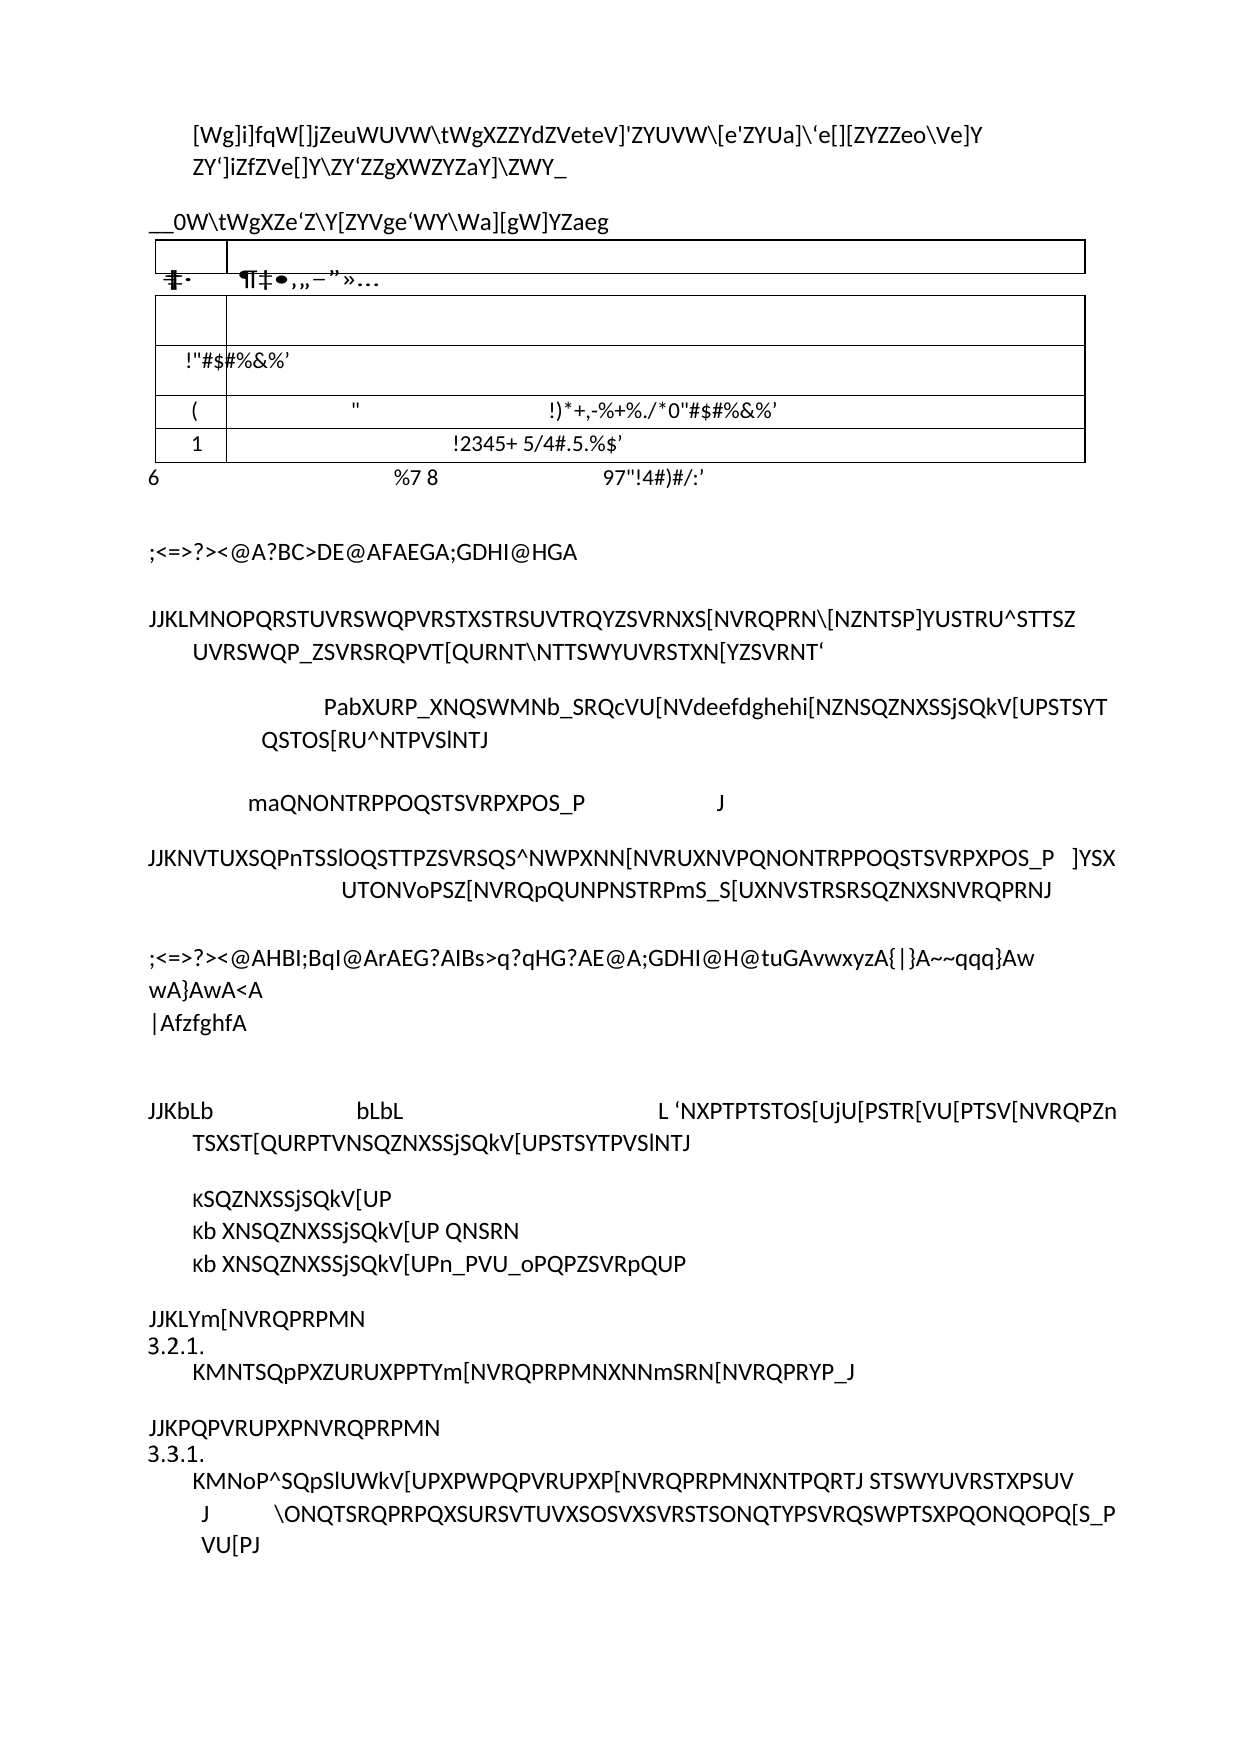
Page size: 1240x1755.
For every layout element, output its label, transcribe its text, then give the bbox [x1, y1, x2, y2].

text KMNoP^SQpSlUWkV[UPXPWPQPVRUPXP[NVRQPRPMNXNTPQRTJ STSWYUVRSTXPSUV [192, 1465, 1116, 1496]
text ;<=>?><@A?BC>DE@AFAEGA;GDHI@HGA [149, 536, 1116, 566]
table_cell 1 [156, 429, 226, 462]
text TSXST[QURPTVNSQZNXSSjSQkV[UPSTSYTPVSlNTJ [192, 1127, 1116, 1158]
text Kb XNSQZNXSSjSQkV[UPn_PVU_oPQPZSVRpQUP [192, 1248, 1116, 1279]
text ;<=>?><@AHBI;BqI@ArAEG?AIBs>q?qHG?AE@A;GDHI@H@tuGAvwxyzA{|}A~~qqq}Aw wA}AwA<A [149, 942, 1116, 1004]
text 6 %7 8 97"!4#)#/:’ [148, 463, 1117, 491]
table_header [156, 296, 226, 345]
text KSQZNXSSjSQkV[UP [192, 1183, 1116, 1213]
text maQNONTRPPOQSTSVRPXPOS_P J [148, 787, 1117, 818]
text JJKbLb bLbL L ‘NXPTPTSTOS[UjU[PSTR[VU[PTSV[NVRQPZn [148, 1095, 1117, 1125]
text J \ONQTSRQPRPQXSURSVTUVXSOSVXSVRSTSONQTYPSVRQSWPTSXPQONQOPQ[S_P VU[PJ [201, 1498, 1116, 1560]
text JJKPQPVRUPXPNVRQPRPMN [149, 1412, 1116, 1442]
text JJKLMNOPQRSTUVRSWQPVRSTXSTRSUVTRQYZSVRNXS[NVRQPRN\[NZNTSP]YUSTRU^STTSZ [149, 603, 1116, 634]
text UVRSWQP_ZSVRSRQPVT[QURNT\NTTSWYUVRSTXN[YZSVRNT‘ [192, 636, 1116, 667]
text __0W\tWgXZe‘Z\Y[ZYVge‘WY\Wa][gW]YZaeg [149, 207, 1116, 237]
text PabXURP_XNQSWMNb_SRQcVU[NVdeefdghehi[NZNSQZNXSSjSQkV[UPSTSYT [149, 692, 1108, 722]
text KMNTSQpPXZURUXPPTYm[NVRQPRPMNXNNmSRN[NVRQPRYP_J [192, 1356, 1116, 1387]
text JJKLYm[NVRQPRPMN [149, 1303, 1116, 1334]
table_cell ( [156, 396, 226, 428]
text JJKNVTUXSQPnTSSlOQSTTPZSVRSQS^NWPXNN[NVRUXNVPQNONTRPPOQSTSVRPXPOS_P ]YSXUTONVoPSZ[NVRQpQUNPNSTRPmS_S[UXNVSTRSRSQZNXSNVRQPRNJ [148, 842, 1116, 905]
table_header [227, 296, 1084, 345]
text Kb XNSQZNXSSjSQkV[UP QNSRN [192, 1215, 1116, 1246]
text |AfzfghfA [149, 1007, 1116, 1037]
text QSTOS[RU^NTPVSlNTJ [261, 724, 1116, 755]
text [Wg]i]fqW[]jZeuWUVW\tWgXZZYdZVeteV]'ZYUVW\[e'ZYUa]\‘e[][ZYZZeo\Ve]Y ZY‘]iZfZVe[]Y\ZY‘ZZgXWZYZaY]\ZWY_ [192, 119, 1116, 181]
table_cell [156, 346, 226, 395]
table_cell " !)*+,-%+%./*0"#$#%&%’ [227, 396, 1084, 428]
table_cell !2345+ 5/4#.5.%$’ [227, 429, 1084, 462]
table_cell !"#$#%&%’ [227, 346, 1084, 395]
